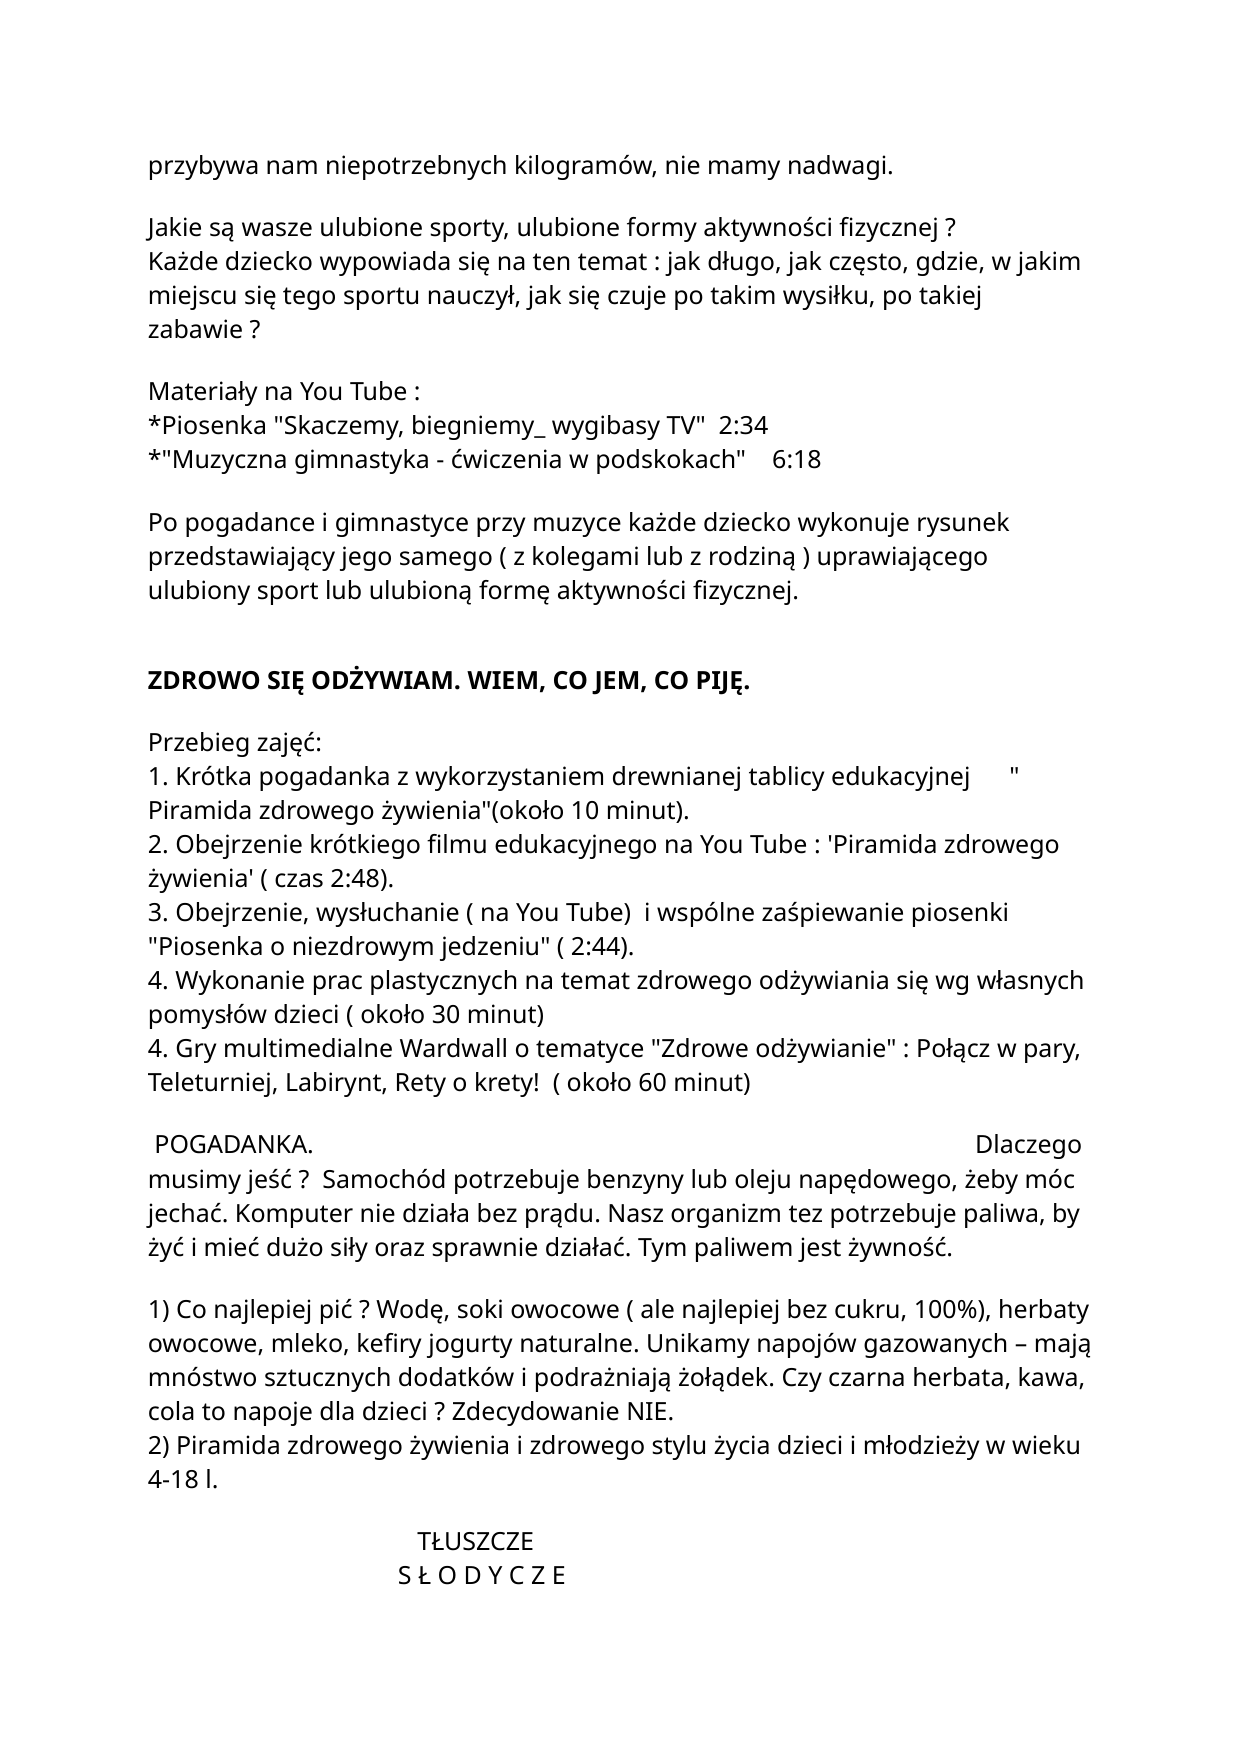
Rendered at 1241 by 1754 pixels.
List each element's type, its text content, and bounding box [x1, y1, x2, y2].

text POGADANKA. Dlaczego musimy jeść ? Samochód potrzebuje benzyny lub oleju napędowego, żeby móc jechać. Komputer nie działa bez prądu. Nasz organizm tez potrzebuje paliwa, by żyć i mieć dużo siły oraz sprawnie działać. Tym paliwem jest żywność. [148, 1127, 1093, 1263]
text 1) Co najlepiej pić ? Wodę, soki owocowe ( ale najlepiej bez cukru, 100%), herbaty owocowe, mleko, kefiry jogurty naturalne. Unikamy napojów gazowanych – mają mnóstwo sztucznych dodatków i podrażniają żołądek. Czy czarna herbata, kawa, cola to napoje dla dzieci ? Zdecydowanie NIE. [148, 1291, 1093, 1428]
text ZDROWO SIĘ ODŻYWIAM. WIEM, CO JEM, CO PIJĘ. [148, 662, 1093, 696]
text 4. Wykonanie prac plastycznych na temat zdrowego odżywiania się wg własnych pomysłów dzieci ( około 30 minut) [148, 963, 1093, 1031]
text przybywa nam niepotrzebnych kilogramów, nie mamy nadwagi. [148, 148, 1093, 182]
text Każde dziecko wypowiada się na ten temat : jak długo, jak często, gdzie, w jakim miejscu się tego sportu nauczył, jak się czuje po takim wysiłku, po takiej zabawie ? [148, 244, 1093, 346]
text Materiały na You Tube : [148, 374, 1093, 408]
text TŁUSZCZE [223, 1524, 1093, 1558]
text 2. Obejrzenie krótkiego filmu edukacyjnego na You Tube : 'Piramida zdrowego żywienia' ( czas 2:48). [148, 827, 1093, 895]
text S Ł O D Y C Z E [223, 1558, 1093, 1592]
text *Piosenka "Skaczemy, biegniemy_ wygibasy TV" 2:34 [148, 408, 1093, 442]
text 3. Obejrzenie, wysłuchanie ( na You Tube) i wspólne zaśpiewanie piosenki "Piosenka o niezdrowym jedzeniu" ( 2:44). [148, 895, 1093, 963]
text Przebieg zajęć: [148, 724, 1093, 758]
text 2) Piramida zdrowego żywienia i zdrowego stylu życia dzieci i młodzieży w wieku 4-18 l. [148, 1428, 1093, 1496]
text 1. Krótka pogadanka z wykorzystaniem drewnianej tablicy edukacyjnej " Piramida zdrowego żywienia"(około 10 minut). [148, 758, 1093, 827]
text *"Muzyczna gimnastyka - ćwiczenia w podskokach" 6:18 [148, 442, 1093, 476]
text 4. Gry multimedialne Wardwall o tematyce "Zdrowe odżywianie" : Połącz w pary, Teleturniej, Labirynt, Rety o krety! ( około 60 minut) [148, 1031, 1093, 1099]
text Po pogadance i gimnastyce przy muzyce każde dziecko wykonuje rysunek przedstawiający jego samego ( z kolegami lub z rodziną ) uprawiającego ulubiony sport lub ulubioną formę aktywności fizycznej. [148, 504, 1093, 606]
text Jakie są wasze ulubione sporty, ulubione formy aktywności fizycznej ? [148, 210, 1093, 244]
